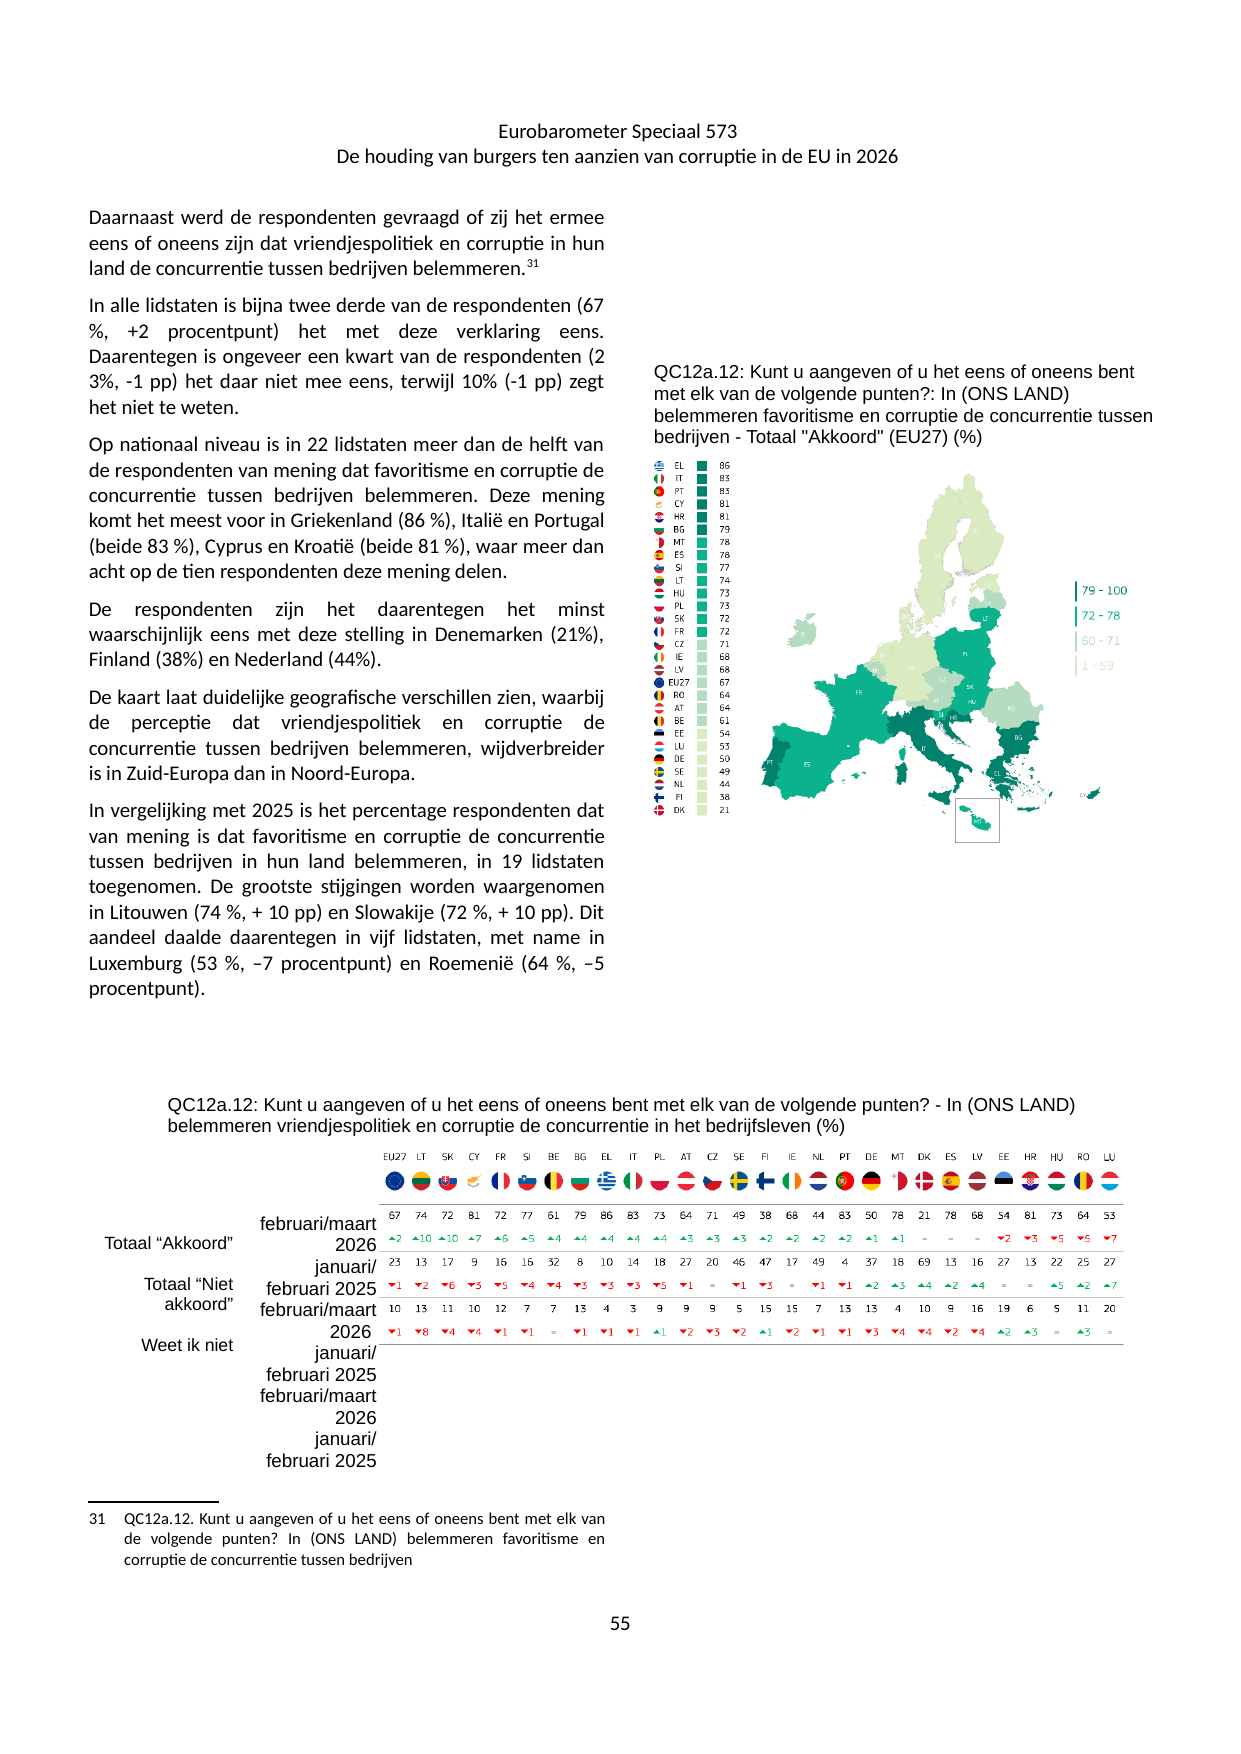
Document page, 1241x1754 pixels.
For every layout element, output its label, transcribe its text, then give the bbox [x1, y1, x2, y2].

picture [379, 1143, 1130, 1347]
text In vergelijking met 2025 is het percentage respondenten dat van mening is dat favoritisme en corruptie de concurrentie tussen bedrijven in hun land belemmeren, in 19 lidstaten toegenomen. De grootste stijgingen worden waargenomen in Litouwen (74 %, + 10 pp) en Slowakije (72 %, + 10 pp). Dit aandeel daalde daarentegen in vijf lidstaten, met name in Luxemburg (53 %, –7 procentpunt) en Roemenië (64 %, –5 procentpunt). [88, 797, 605, 1001]
text Op nationaal niveau is in 22 lidstaten meer dan de helft van de respondenten van mening dat favoritisme en corruptie de concurrentie tussen bedrijven belemmeren. Deze mening komt het meest voor in Griekenland (86 %), Italië en Portugal (beide 83 %), Cyprus en Kroatië (beide 81 %), waar meer dan acht op de tien respondenten deze mening delen. [88, 431, 605, 584]
text QC12a.12. Kunt u aangeven of u het eens of oneens bent met elk van de volgende punten? In (ONS LAND) belemmeren favoritisme en corruptie de concurrentie tussen bedrijven [88, 1508, 605, 1569]
text Daarnaast werd de respondenten gevraagd of zij het ermee eens of oneens zijn dat vriendjespolitiek en corruptie in hun land de concurrentie tussen bedrijven belemmeren. [88, 204, 605, 281]
picture [645, 443, 1136, 861]
text In alle lidstaten is bijna twee derde van de respondenten (67 %, +2 procentpunt) het met deze verklaring eens. Daarentegen is ongeveer een kwart van de respondenten (2 3%, -1 pp) het daar niet mee eens, terwijl 10% (-1 pp) zegt het niet te weten. [88, 292, 605, 419]
text De respondenten zijn het daarentegen het minst waarschijnlijk eens met deze stelling in Denemarken (21%), Finland (38%) en Nederland (44%). [88, 596, 605, 672]
text De kaart laat duidelijke geografische verschillen zien, waarbij de perceptie dat vriendjespolitiek en corruptie de concurrentie tussen bedrijven belemmeren, wijdverbreider is in Zuid-Europa dan in Noord-Europa. [88, 684, 605, 786]
